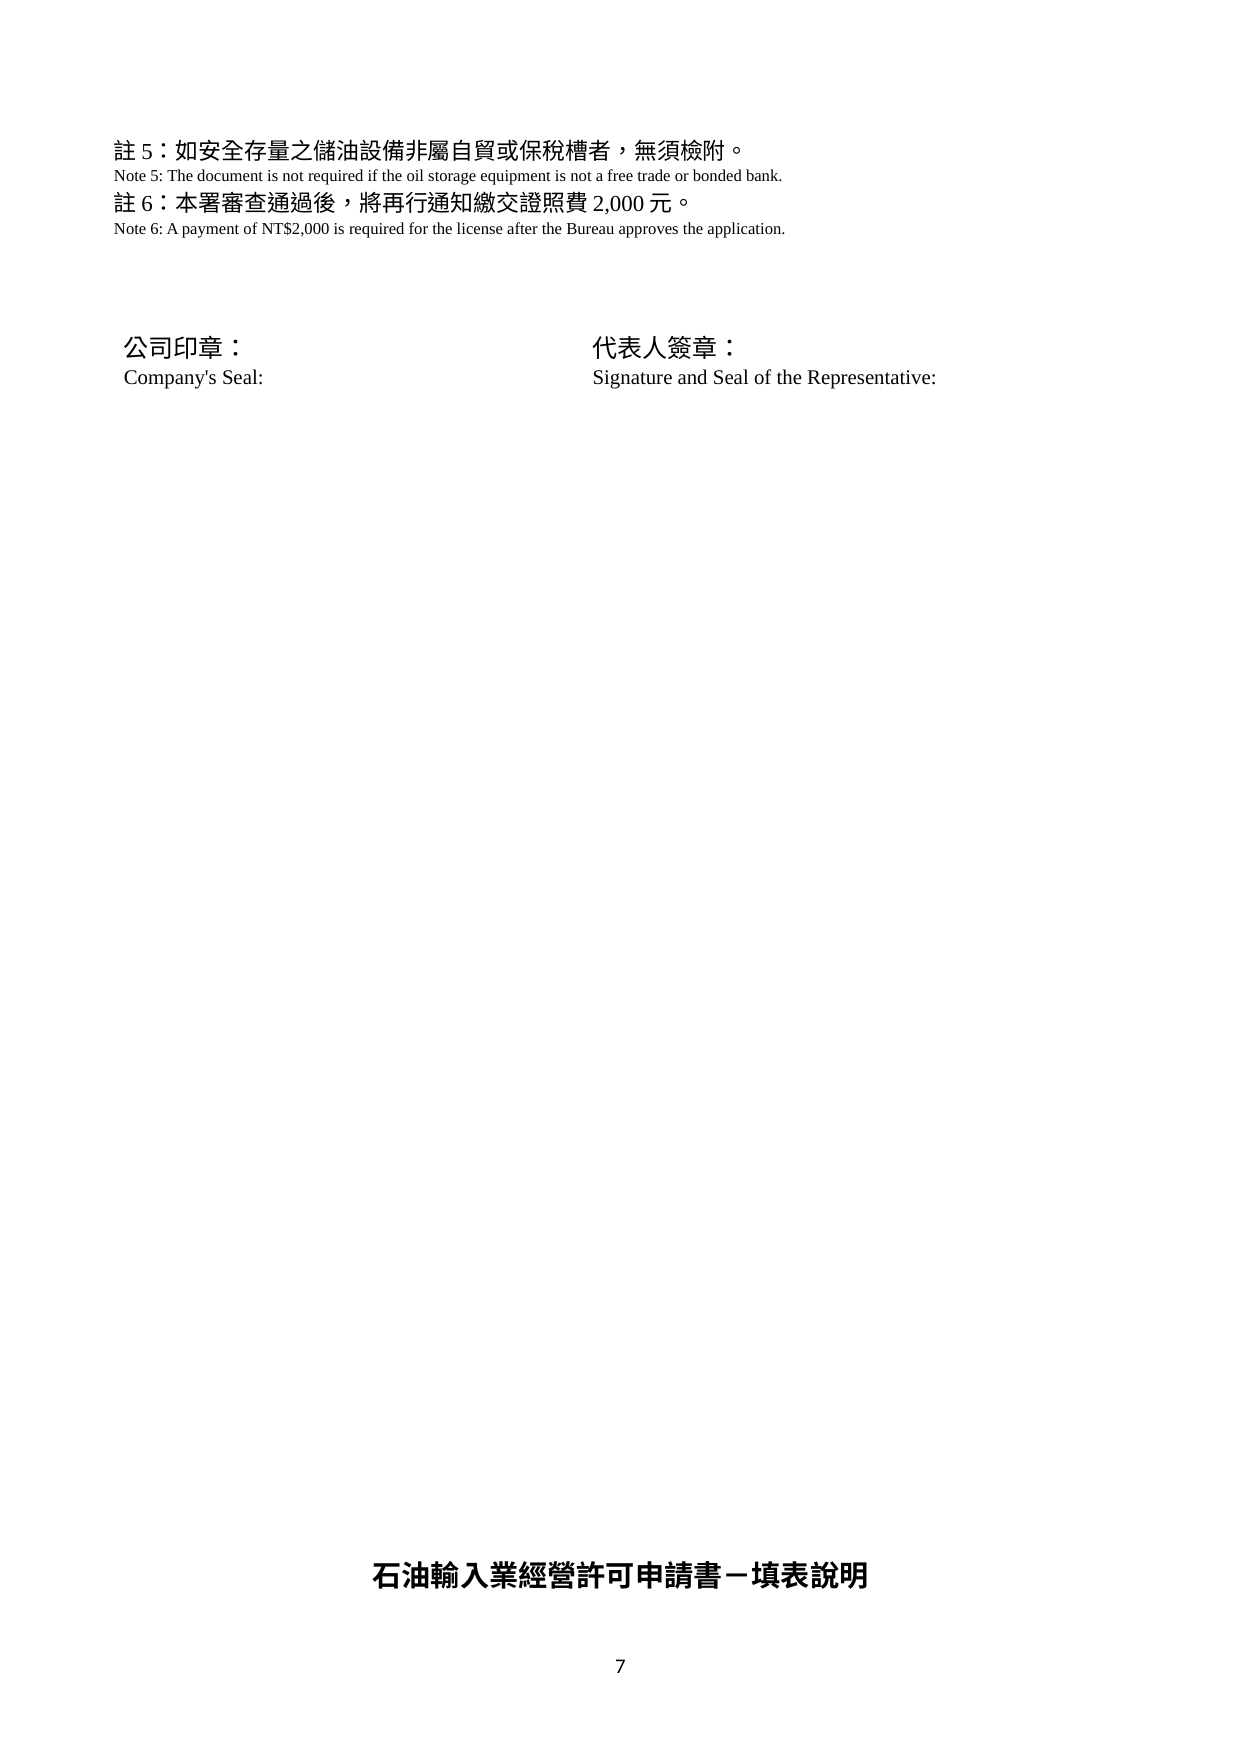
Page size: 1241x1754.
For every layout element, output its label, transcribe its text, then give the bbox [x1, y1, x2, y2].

text 註5：如安全存量之儲油設備非屬自貿或保稅槽者，無須檢附。 [114, 133, 1053, 166]
text 石油輸入業經營許可申請書－填表說明 [187, 1553, 1053, 1595]
table_header [955, 329, 1047, 389]
table_header 代表人簽章： Signature and Seal of the Representative: [581, 329, 955, 389]
text Note 6: A payment of NT$2,000 is required for the license after the Bureau approves the application. [114, 218, 1053, 238]
table_header 公司印章： Company's Seal: [113, 329, 394, 389]
text 註6：本署審查通過後，將再行通知繳交證照費2,000元。 [114, 185, 1053, 218]
table_header [394, 329, 581, 389]
text Note 5: The document is not required if the oil storage equipment is not a free trade or bonded bank. [114, 166, 1053, 185]
